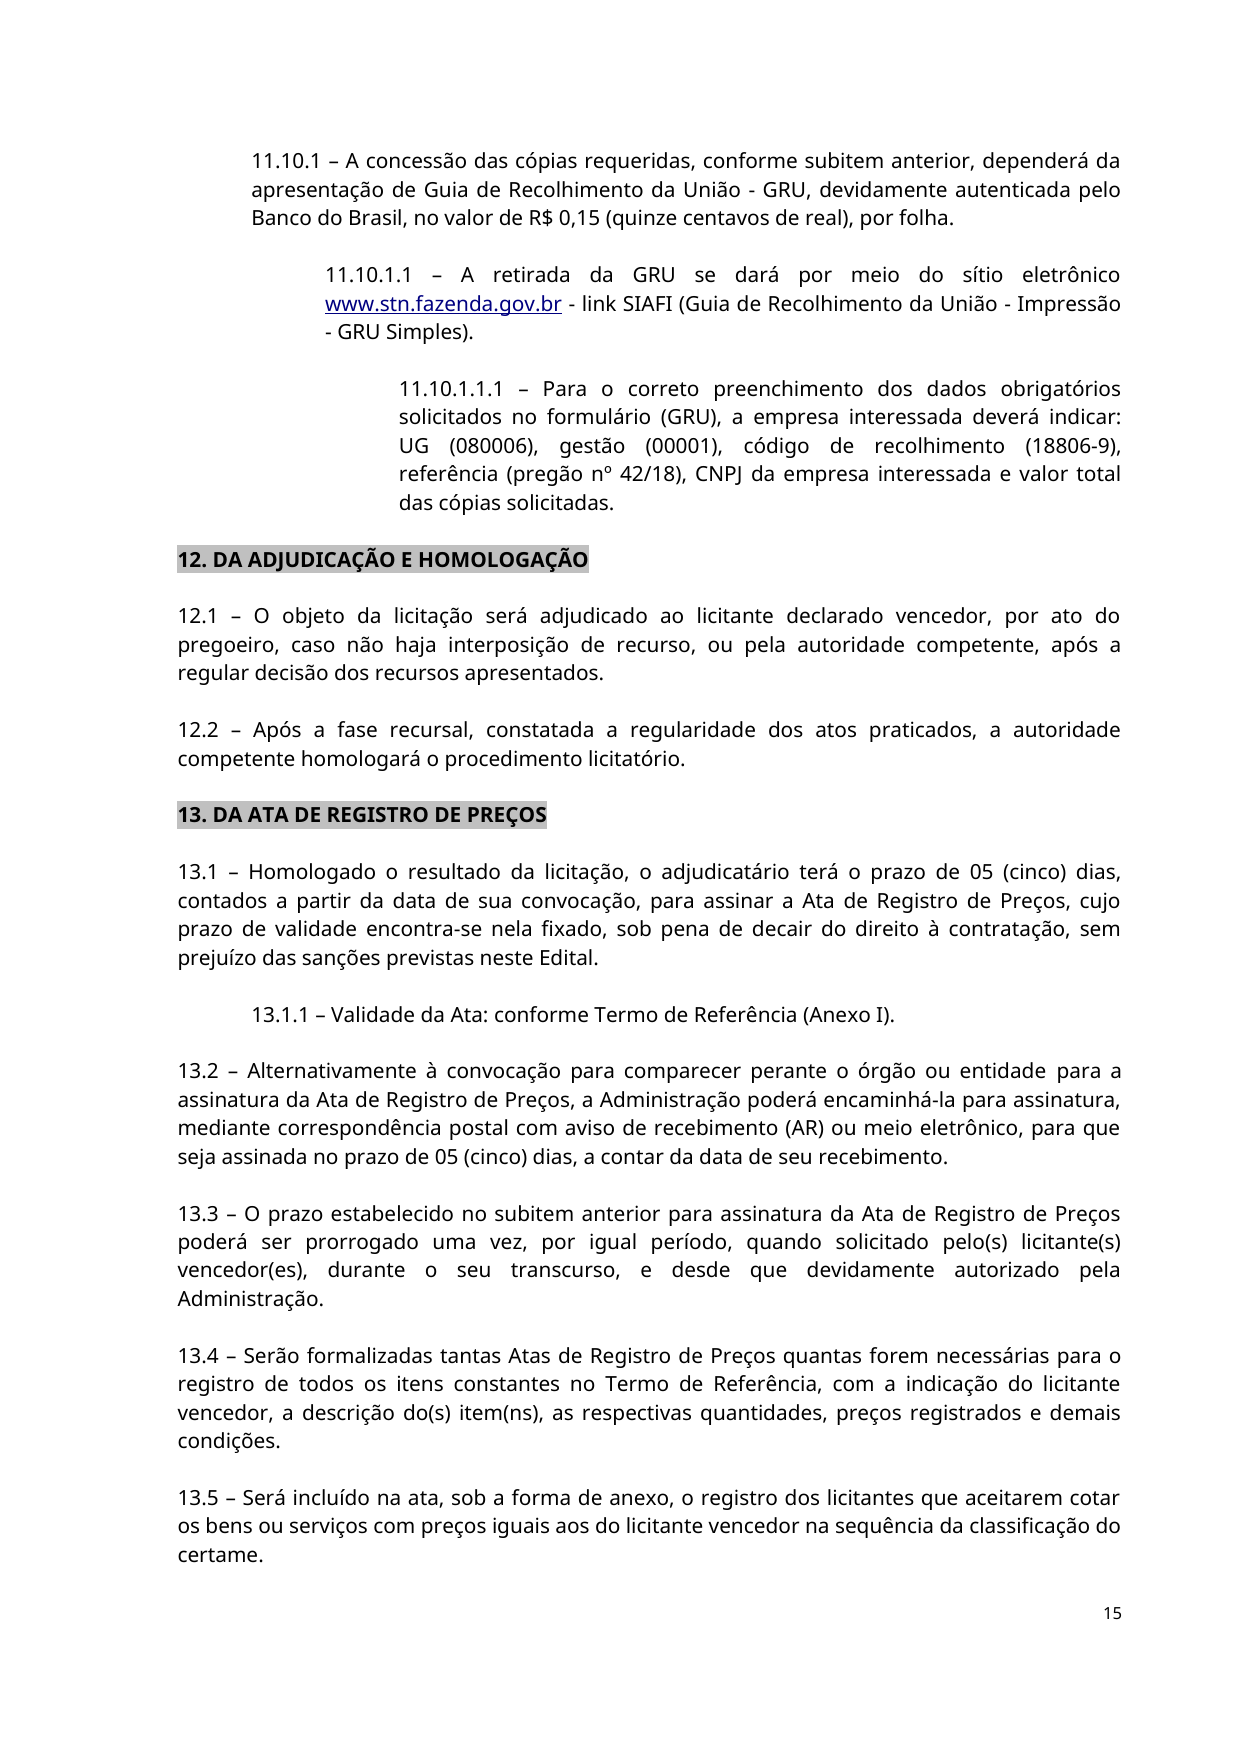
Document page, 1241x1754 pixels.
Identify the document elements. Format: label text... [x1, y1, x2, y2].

text 11.10.1.1 – A retirada da GRU se dará por meio do sítio eletrônico www.stn.fazenda.gov.br - link SIAFI (Guia de Recolhimento da União - Impressão - GRU Simples). [325, 260, 1122, 346]
text 13.5 – Será incluído na ata, sob a forma de anexo, o registro dos licitantes que aceitarem cotar os bens ou serviços com preços iguais aos do licitante vencedor na sequência da classificação do certame. [177, 1483, 1122, 1568]
text 12.1 – O objeto da licitação será adjudicado ao licitante declarado vencedor, por ato do pregoeiro, caso não haja interposição de recurso, ou pela autoridade competente, após a regular decisão dos recursos apresentados. [177, 602, 1122, 687]
text 13.2 – Alternativamente à convocação para comparecer perante o órgão ou entidade para a assinatura da Ata de Registro de Preços, a Administração poderá encaminhá-la para assinatura, mediante correspondência postal com aviso de recebimento (AR) ou meio eletrônico, para que seja assinada no prazo de 05 (cinco) dias, a contar da data de seu recebimento. [177, 1057, 1122, 1170]
text 11.10.1 – A concessão das cópias requeridas, conforme subitem anterior, dependerá da apresentação de Guia de Recolhimento da União - GRU, devidamente autenticada pelo Banco do Brasil, no valor de R$ 0,15 (quinze centavos de real), por folha. [251, 147, 1122, 232]
text 13.1 – Homologado o resultado da licitação, o adjudicatário terá o prazo de 05 (cinco) dias, contados a partir da data de sua convocação, para assinar a Ata de Registro de Preços, cujo prazo de validade encontra-se nela fixado, sob pena de decair do direito à contratação, sem prejuízo das sanções previstas neste Edital. [177, 857, 1122, 971]
text 13.1.1 – Validade da Ata: conforme Termo de Referência (Anexo I). [251, 1000, 1122, 1028]
text 13.3 – O prazo estabelecido no subitem anterior para assinatura da Ata de Registro de Preços poderá ser prorrogado uma vez, por igual período, quando solicitado pelo(s) licitante(s) vencedor(es), durante o seu transcurso, e desde que devidamente autorizado pela Administração. [177, 1199, 1122, 1312]
text 12.2 – Após a fase recursal, constatada a regularidade dos atos praticados, a autoridade competente homologará o procedimento licitatório. [177, 715, 1122, 772]
text 12. DA ADJUDICAÇÃO E HOMOLOGAÇÃO [177, 545, 1122, 573]
text 13. DA ATA DE REGISTRO DE PREÇOS [177, 801, 1122, 829]
text 11.10.1.1.1 – Para o correto preenchimento dos dados obrigatórios solicitados no formulário (GRU), a empresa interessada deverá indicar: UG (080006), gestão (00001), código de recolhimento (18806-9), referência (pregão nº 42/18), CNPJ da empresa interessada e valor total das cópias solicitadas. [399, 374, 1122, 516]
text 13.4 – Serão formalizadas tantas Atas de Registro de Preços quantas forem necessárias para o registro de todos os itens constantes no Termo de Referência, com a indicação do licitante vencedor, a descrição do(s) item(ns), as respectivas quantidades, preços registrados e demais condições. [177, 1341, 1122, 1455]
